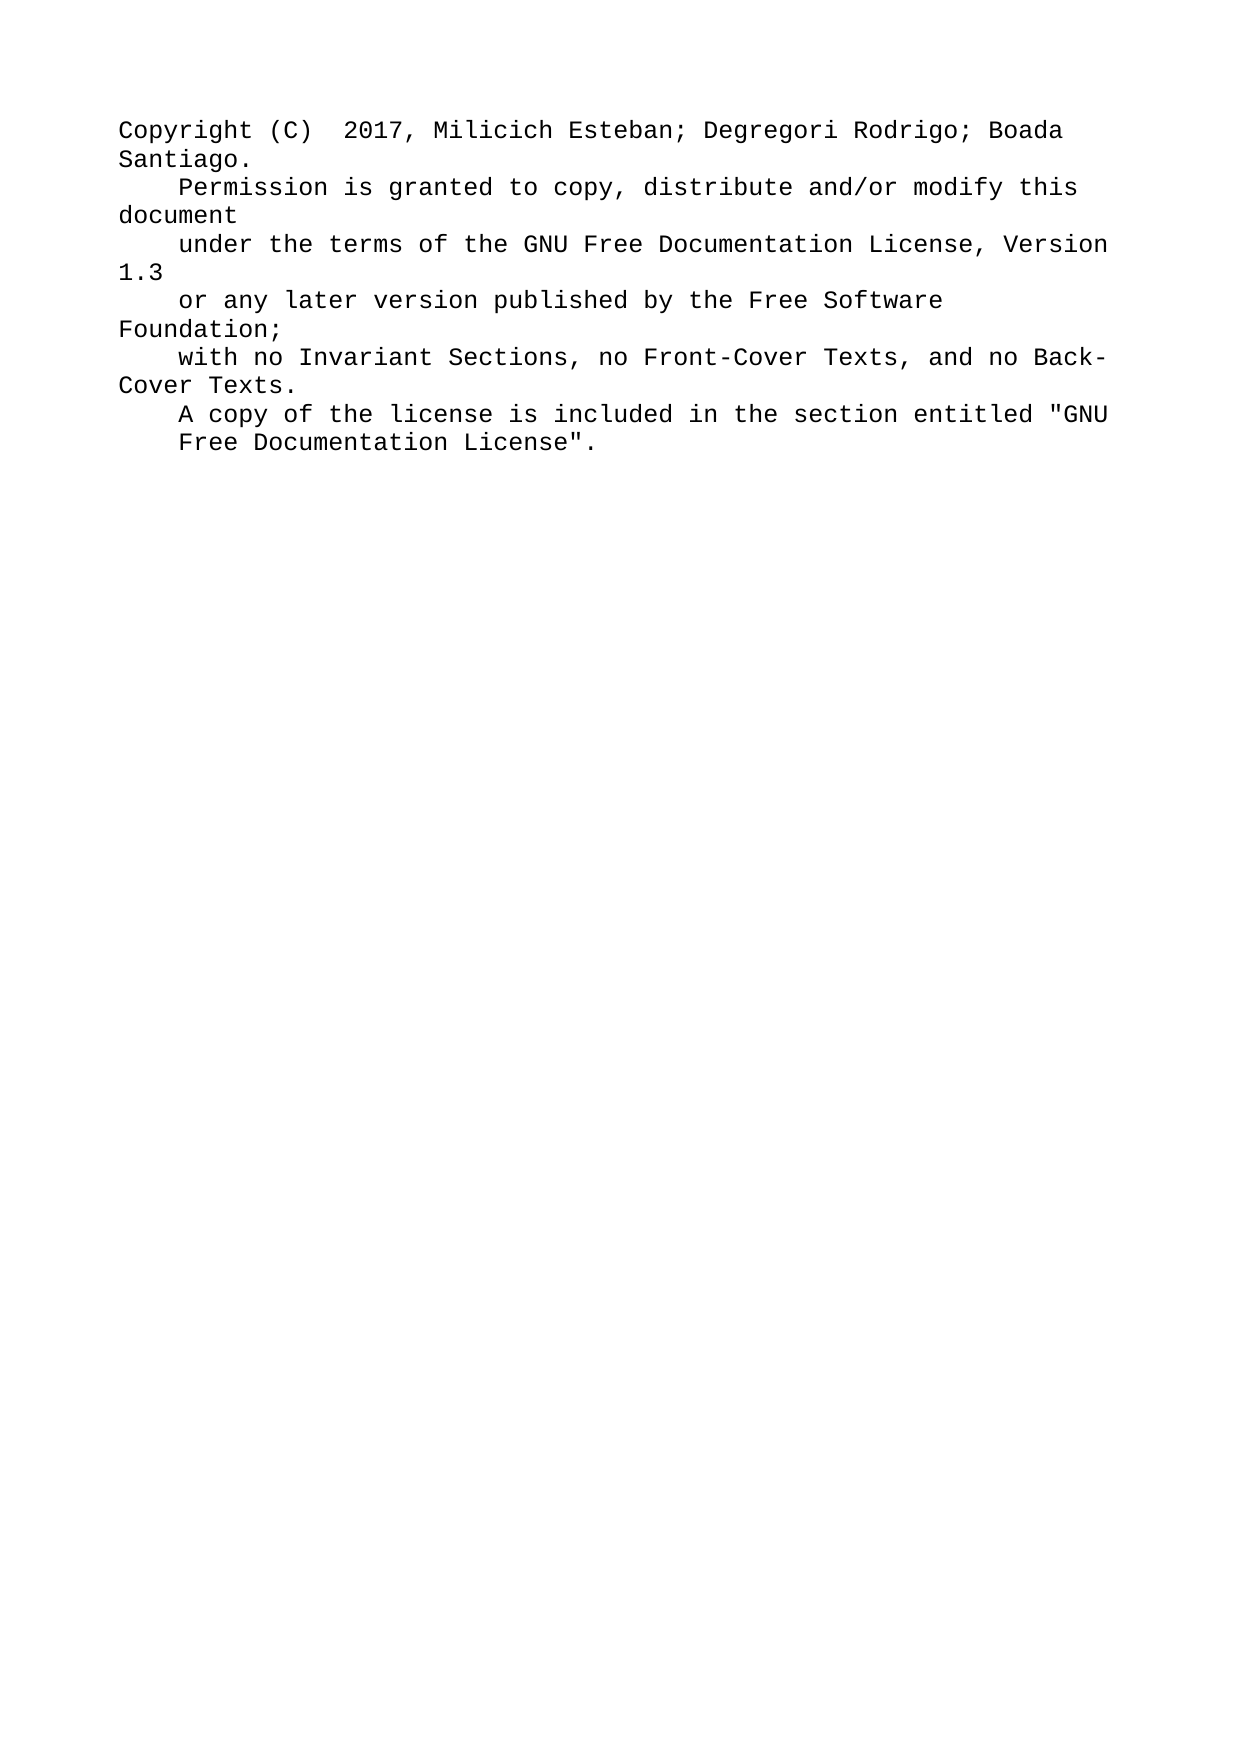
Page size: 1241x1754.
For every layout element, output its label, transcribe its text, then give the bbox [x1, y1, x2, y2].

text Free Documentation License". [118, 430, 1122, 458]
text A copy of the license is included in the section entitled "GNU [118, 401, 1122, 430]
text under the terms of the GNU Free Documentation License, Version 1.3 [118, 231, 1122, 288]
text or any later version published by the Free Software Foundation; [118, 288, 1122, 345]
text with no Invariant Sections, no Front-Cover Texts, and no Back-Cover Texts. [118, 345, 1122, 401]
text Permission is granted to copy, distribute and/or modify this document [118, 175, 1122, 231]
text Copyright (C) 2017, Milicich Esteban; Degregori Rodrigo; Boada Santiago. [118, 118, 1122, 175]
